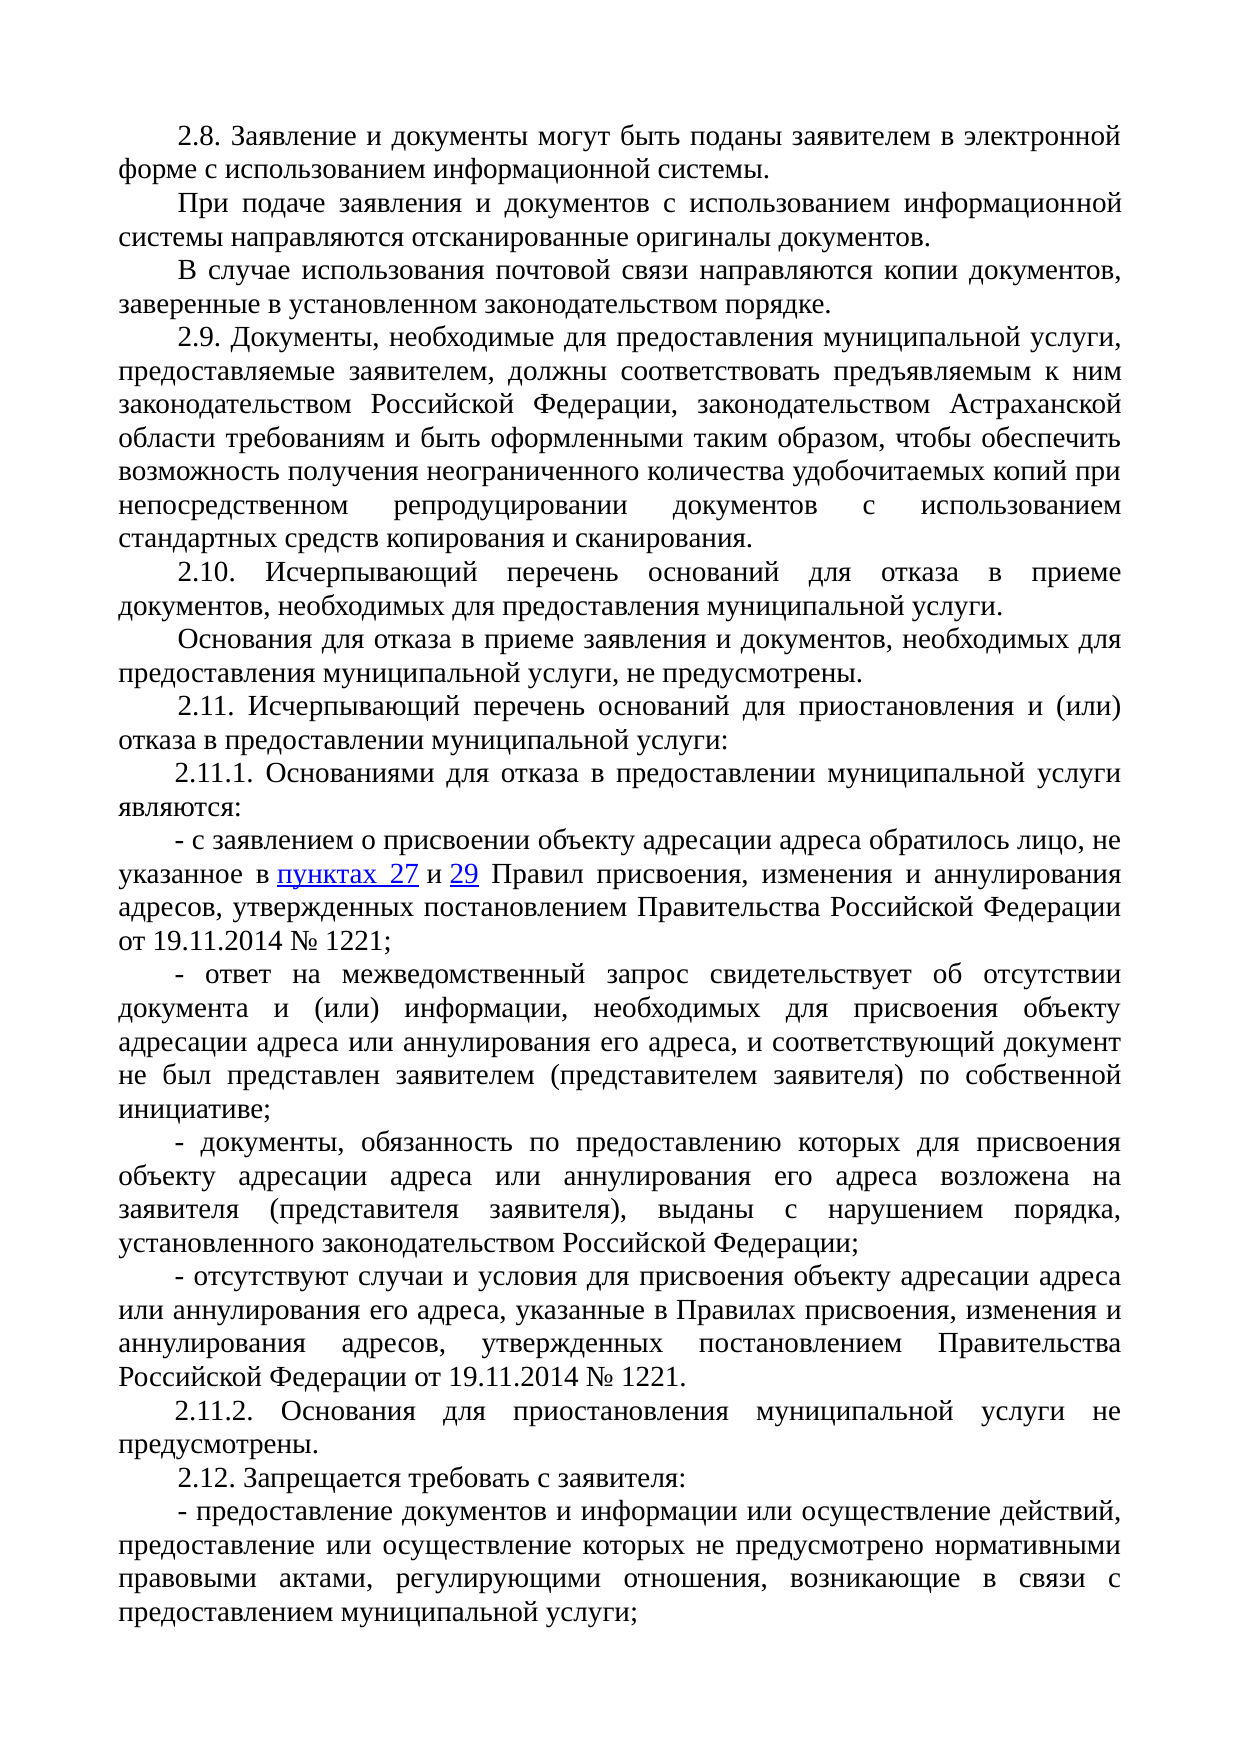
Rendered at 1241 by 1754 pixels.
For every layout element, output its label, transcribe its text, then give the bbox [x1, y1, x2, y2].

text - ответ на межведомственный запрос свидетельствует об отсутствии документа и (или) информации, необходимых для присвоения объекту адресации адреса или аннулирования его адреса, и соответствующий документ не был представлен заявителем (представителем заявителя) по собственной инициативе; [118, 957, 1122, 1124]
text 2.11. Исчерпывающий перечень оснований для приостановления и (или) отказа в предоставлении муниципальной услуги: [118, 688, 1122, 755]
text - документы, обязанность по предоставлению которых для присвоения объекту адресации адреса или аннулирования его адреса возложена на заявителя (представителя заявителя), выданы с нарушением порядка, установленного законодательством Российской Федерации; [118, 1124, 1122, 1258]
text Основания для отказа в приеме заявления и документов, необходимых для предоставления муниципальной услуги, не предусмотрены. [118, 621, 1122, 688]
text 2.9. Документы, необходимые для предоставления муниципальной услуги, предоставляемые заявителем, должны соответствовать предъяв­ляемым к ним законодательством Российской Федерации, законодательством Астраханской области требованиям и быть оформленными таким образом, чтобы обеспечить возможность получения неограниченного количества удобочитаемых копий при непосредственном репродуцировании документов с использованием стандартных средств копирования и сканирования. [118, 319, 1122, 554]
text В случае использования почтовой связи направляются копии документов, заверенные в установленном законодательством порядке. [118, 252, 1122, 319]
text При подаче заявления и документов с использованием информацион­ной системы направляются отсканированные оригиналы документов. [118, 185, 1122, 252]
text 2.12. Запрещается требовать с заявителя: [118, 1460, 1122, 1493]
text - с заявлением о присвоении объекту адресации адреса обратилось лицо, не указанное в пунктах 27 и 29 Правил присвоения, изменения и аннулирования адресов, утвержденных постановлением Правительства Российской Федерации от 19.11.2014 № 1221; [118, 822, 1122, 957]
text - отсутствуют случаи и условия для присвоения объекту адресации адреса или аннулирования его адреса, указанные в Правилах присвоения, изменения и аннулирования адресов, утвержденных постановлением Правительства Российской Федерации от 19.11.2014 № 1221. [118, 1258, 1122, 1393]
text 2.10. Исчерпывающий перечень оснований для отказа в приеме документов, необходимых для предоставления муниципальной услуги. [118, 554, 1122, 621]
text 2.11.2. Основания для приостановления муниципальной услуги не предусмотрены. [118, 1393, 1122, 1460]
text - предоставление документов и информации или осуществление действий, предоставление или осуществление которых не предусмотрено нормативными правовыми актами, регулирующими отношения, возникающие в связи с предоставлением муниципальной услуги; [118, 1493, 1122, 1627]
text 2.11.1. Основаниями для отказа в предоставлении муниципальной услуги являются: [118, 755, 1122, 822]
text 2.8. Заявление и документы могут быть поданы заявителем в электронной форме с использованием информационной системы. [118, 118, 1122, 185]
